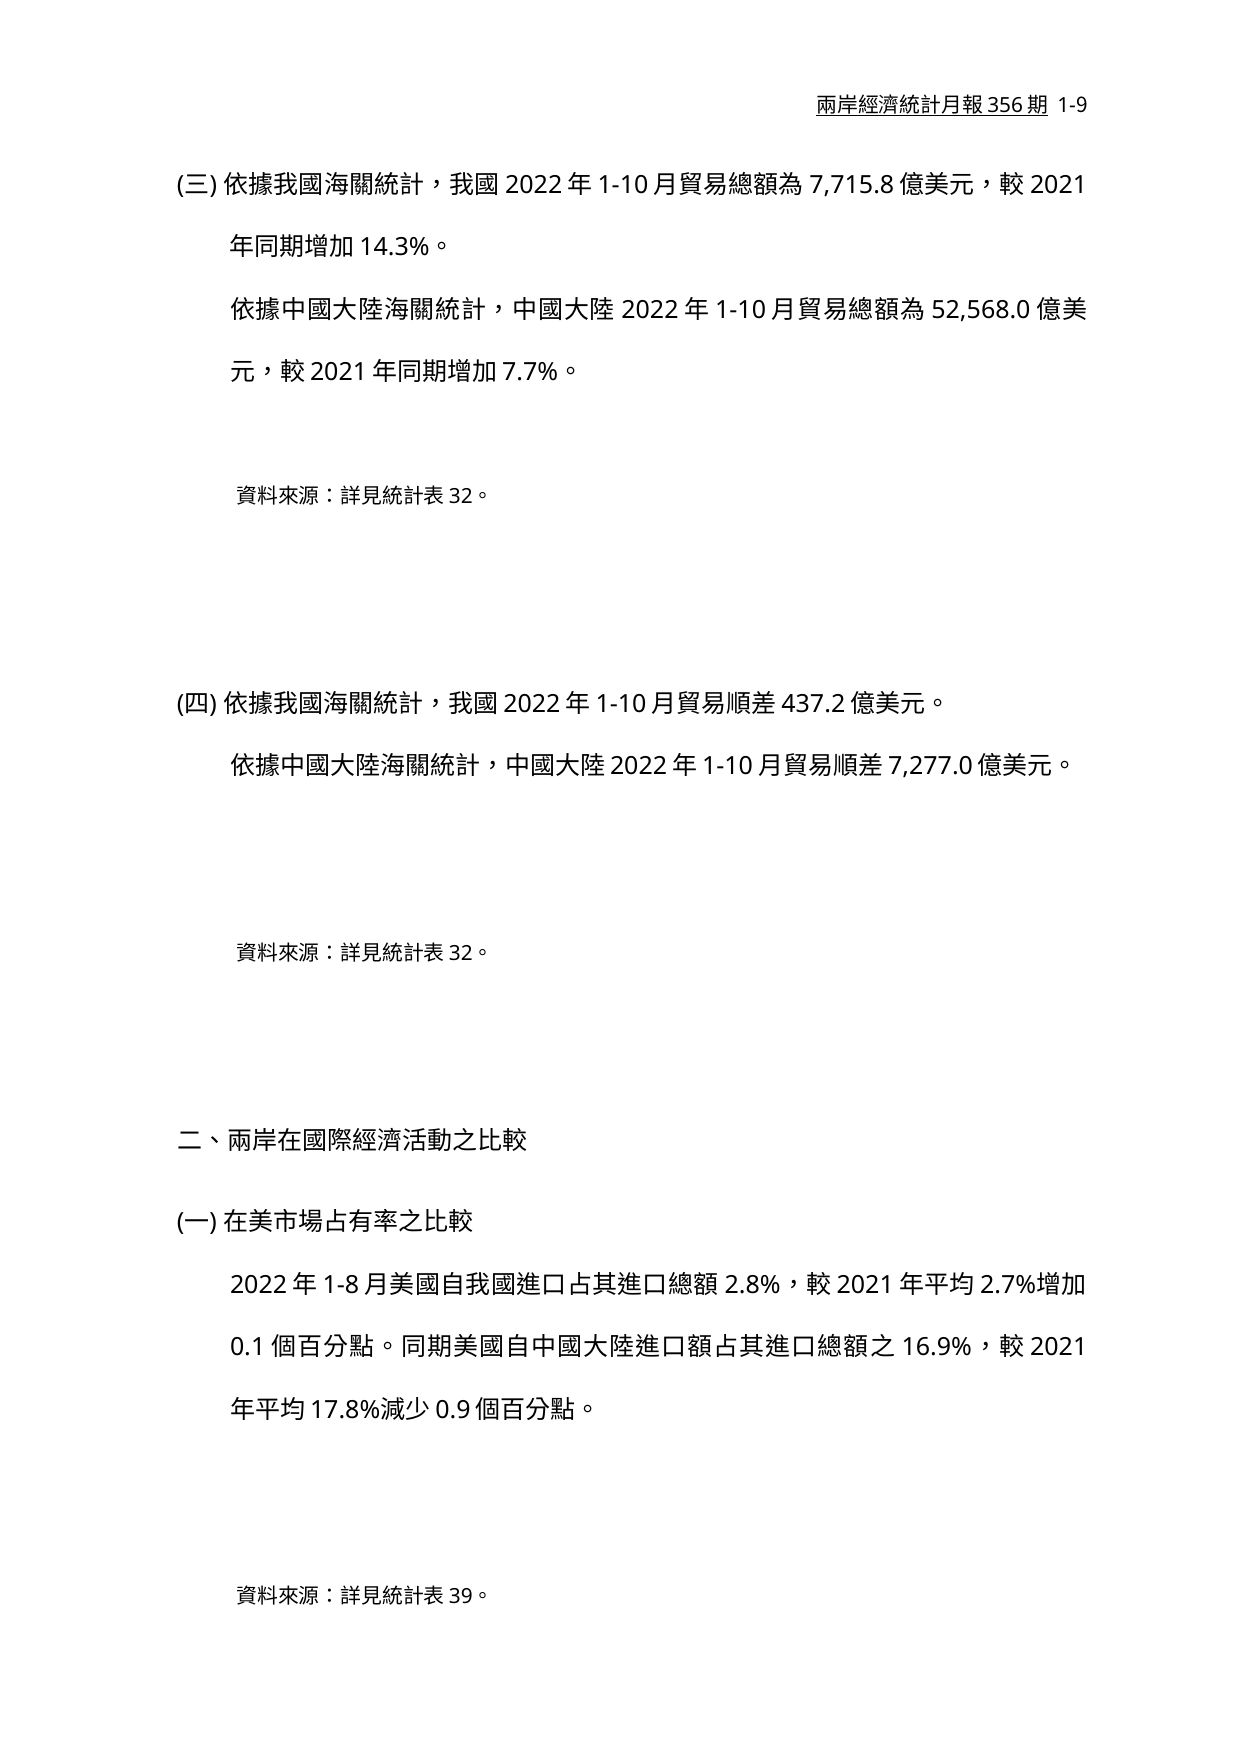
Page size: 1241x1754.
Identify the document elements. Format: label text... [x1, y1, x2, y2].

text 二、兩岸在國際經濟活動之比較 [177, 1097, 1087, 1159]
text (四) 依據我國海關統計，我國2022年1-10月貿易順差437.2億美元。 [177, 659, 1087, 722]
text (三) 依據我國海關統計，我國2022年1-10月貿易總額為7,715.8億美元，較2021年同期增加14.3%。 [177, 141, 1087, 266]
text 依據中國大陸海關統計，中國大陸2022年1-10月貿易順差7,277.0億美元。 [230, 722, 1087, 784]
text 資料來源：詳見統計表32。 [177, 453, 1087, 516]
text 依據中國大陸海關統計，中國大陸2022年1-10月貿易總額為52,568.0億美元，較2021年同期增加7.7%。 [230, 266, 1087, 391]
text 2022年1-8月美國自我國進口占其進口總額2.8%，較2021年平均2.7%增加0.1個百分點。同期美國自中國大陸進口額占其進口總額之16.9%，較2021年平均17.8%減少0.9個百分點。 [230, 1241, 1087, 1428]
text 資料來源：詳見統計表39。 [177, 1553, 1087, 1616]
text 資料來源：詳見統計表32。 [177, 909, 1087, 972]
text (一) 在美市場占有率之比較 [177, 1178, 1087, 1241]
